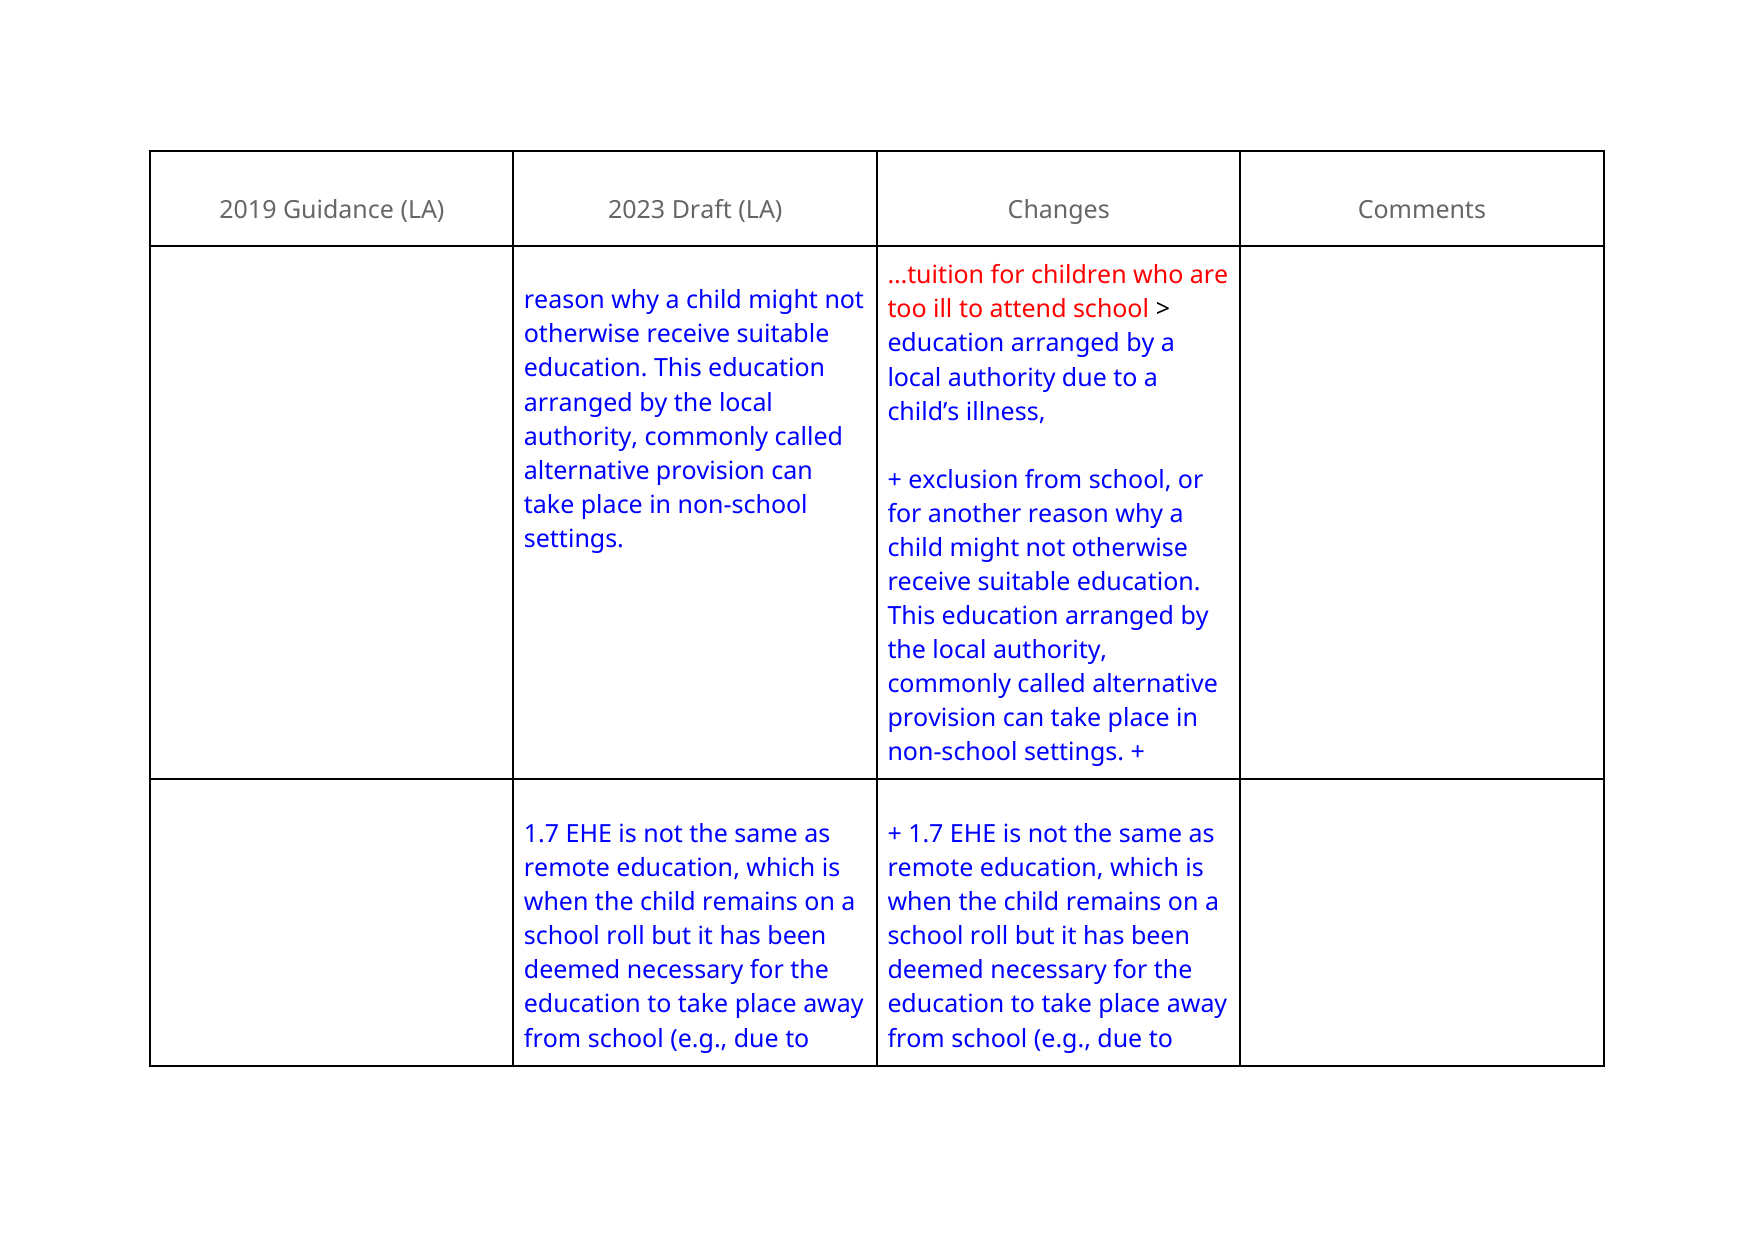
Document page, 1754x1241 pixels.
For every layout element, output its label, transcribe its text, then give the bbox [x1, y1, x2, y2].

table_cell [151, 247, 512, 778]
table_header 2019 Guidance (LA) [151, 152, 512, 244]
table_cell reason why a child might not otherwise receive suitable education. This education arranged by the local authority, commonly called alternative provision can take place in non-school settings. [514, 247, 876, 778]
table_cell [1241, 247, 1603, 778]
table_cell …tuition for children who are too ill to attend school > education arranged by a local authority due to a child’s illness, + exclusion from school, or for another reason why a child might not otherwise receive suitable education. This education arranged by the local authority, commonly called alternative provision can take place in non-school settings. + [878, 247, 1239, 778]
table_cell [1241, 780, 1603, 1065]
table_cell [151, 780, 512, 1065]
table_cell + 1.7 EHE is not the same as remote education, which is when the child remains on a school roll but it has been deemed necessary for the education to take place away from school (e.g., due to [878, 780, 1239, 1065]
table_cell 1.7 EHE is not the same as remote education, which is when the child remains on a school roll but it has been deemed necessary for the education to take place away from school (e.g., due to [514, 780, 876, 1065]
table_header Comments [1241, 152, 1603, 244]
table_header 2023 Draft (LA) [514, 152, 876, 244]
table_header Changes [878, 152, 1239, 244]
